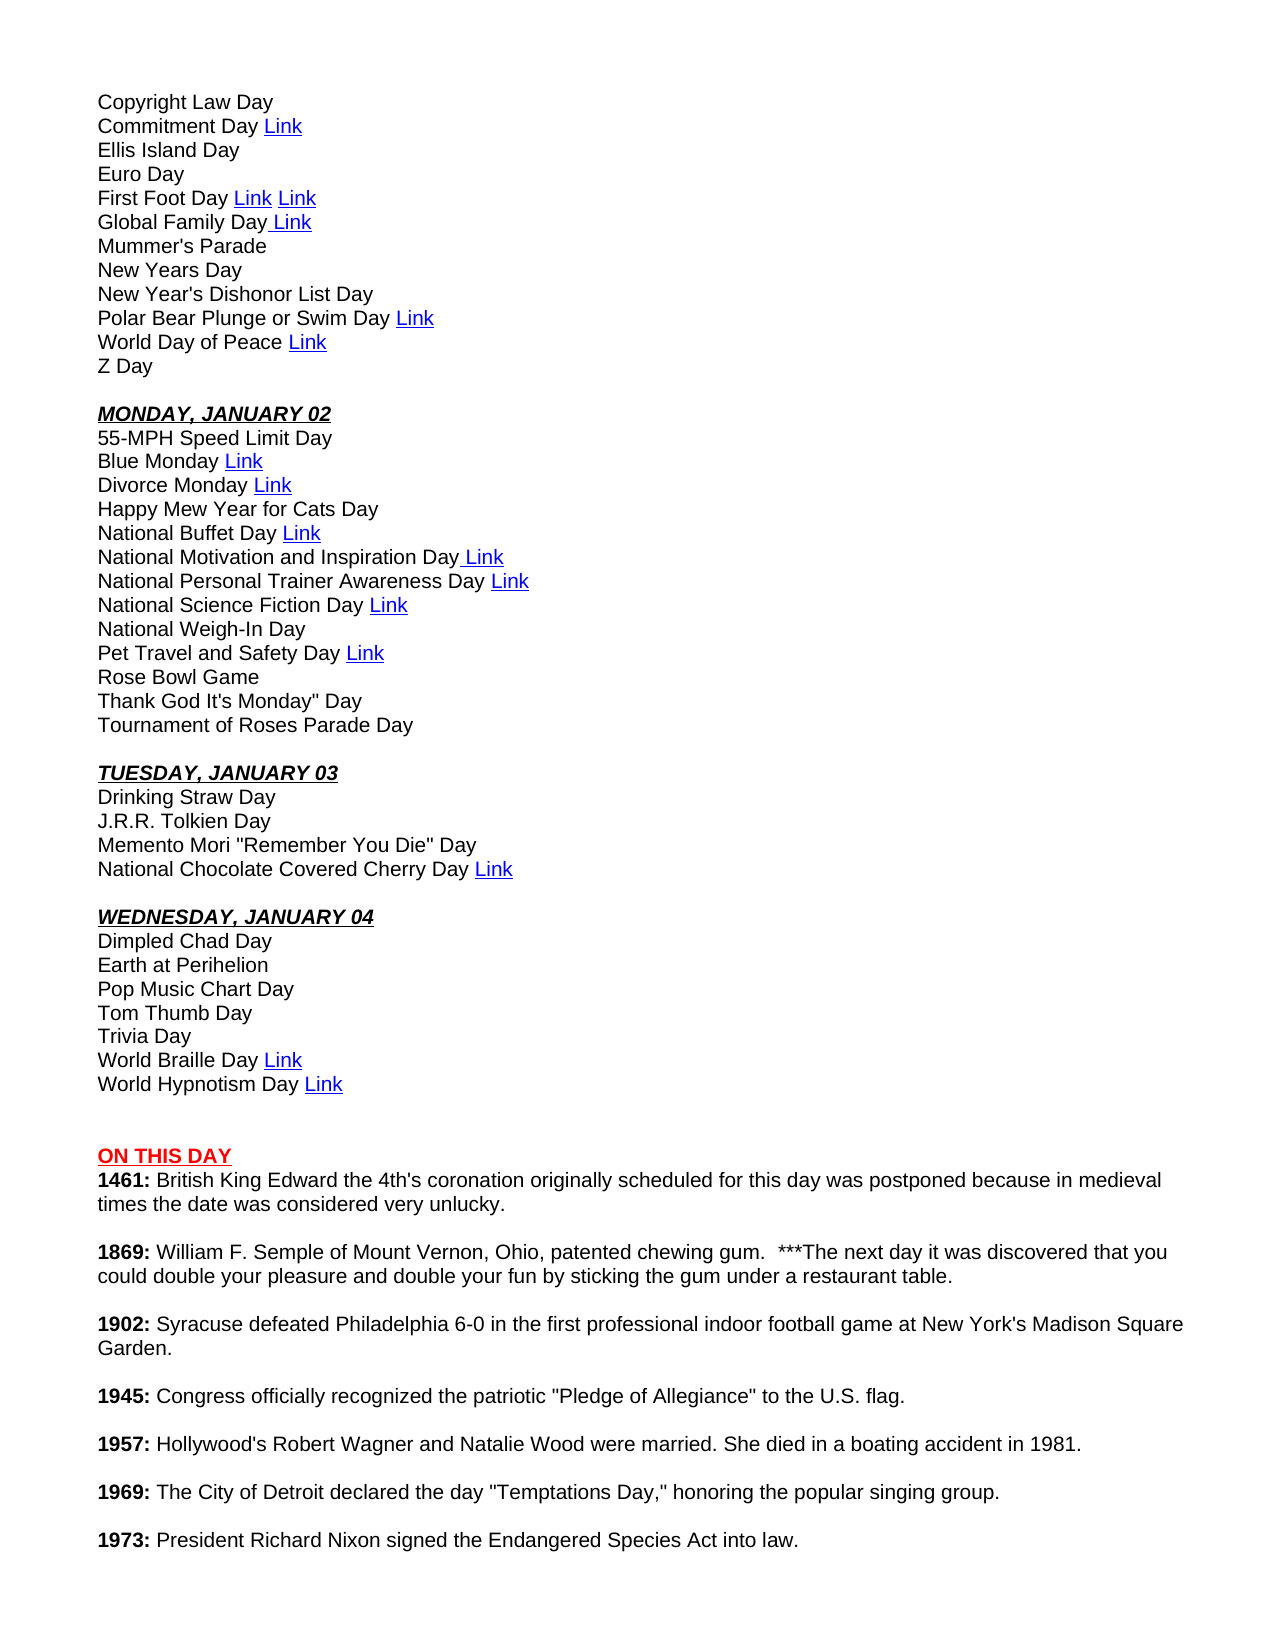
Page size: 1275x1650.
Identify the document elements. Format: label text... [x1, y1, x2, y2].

text Copyright Law Day Commitment Day Link Ellis Island Day Euro Day First Foot Day Link Link Global Family Day Link Mummer's Parade New Years Day New Year's Dishonor List Day Polar Bear Plunge or Swim Day Link World Day of Peace Link Z Day [97, 90, 1185, 377]
text 1902: Syracuse defeated Philadelphia 6-0 in the first professional indoor football game at New York's Madison Square Garden. [97, 1312, 1185, 1360]
text TUESDAY, JANUARY 03 [97, 761, 1185, 785]
text 1973: President Richard Nixon signed the Endangered Species Act into law. [97, 1527, 1185, 1551]
text 1945: Congress officially recognized the patriotic "Pledge of Allegiance" to the U.S. flag. [97, 1384, 1185, 1408]
text Trivia Day World Braille Day Link World Hypnotism Day Link [97, 1024, 1185, 1096]
text MONDAY, JANUARY 02 [97, 401, 1185, 425]
text 1461: British King Edward the 4th's coronation originally scheduled for this day was postponed because in medieval times the date was considered very unlucky. [97, 1168, 1185, 1216]
text 1957: Hollywood's Robert Wagner and Natalie Wood were married. She died in a boating accident in 1981. [97, 1432, 1185, 1456]
text 55-MPH Speed Limit Day Blue Monday Link Divorce Monday Link Happy Mew Year for Cats Day National Buffet Day Link National Motivation and Inspiration Day Link National Personal Trainer Awareness Day Link National Science Fiction Day Link National Weigh-In Day Pet Travel and Safety Day Link Rose Bowl Game Thank God It's Monday" Day Tournament of Roses Parade Day [97, 425, 1185, 737]
text 1969: The City of Detroit declared the day "Temptations Day," honoring the popular singing group. [97, 1479, 1185, 1503]
text 1869: William F. Semple of Mount Vernon, Ohio, patented chewing gum. ***The next day it was discovered that you could double your pleasure and double your fun by sticking the gum under a restaurant table. [97, 1240, 1185, 1288]
text Drinking Straw Day J.R.R. Tolkien Day Memento Mori "Remember You Die" Day National Chocolate Covered Cherry Day Link [97, 785, 1185, 881]
text Dimpled Chad Day Earth at Perihelion Pop Music Chart Day Tom Thumb Day [97, 928, 1185, 1024]
text ON THIS DAY [97, 1144, 1185, 1168]
text WEDNESDAY, JANUARY 04 [97, 904, 1185, 928]
